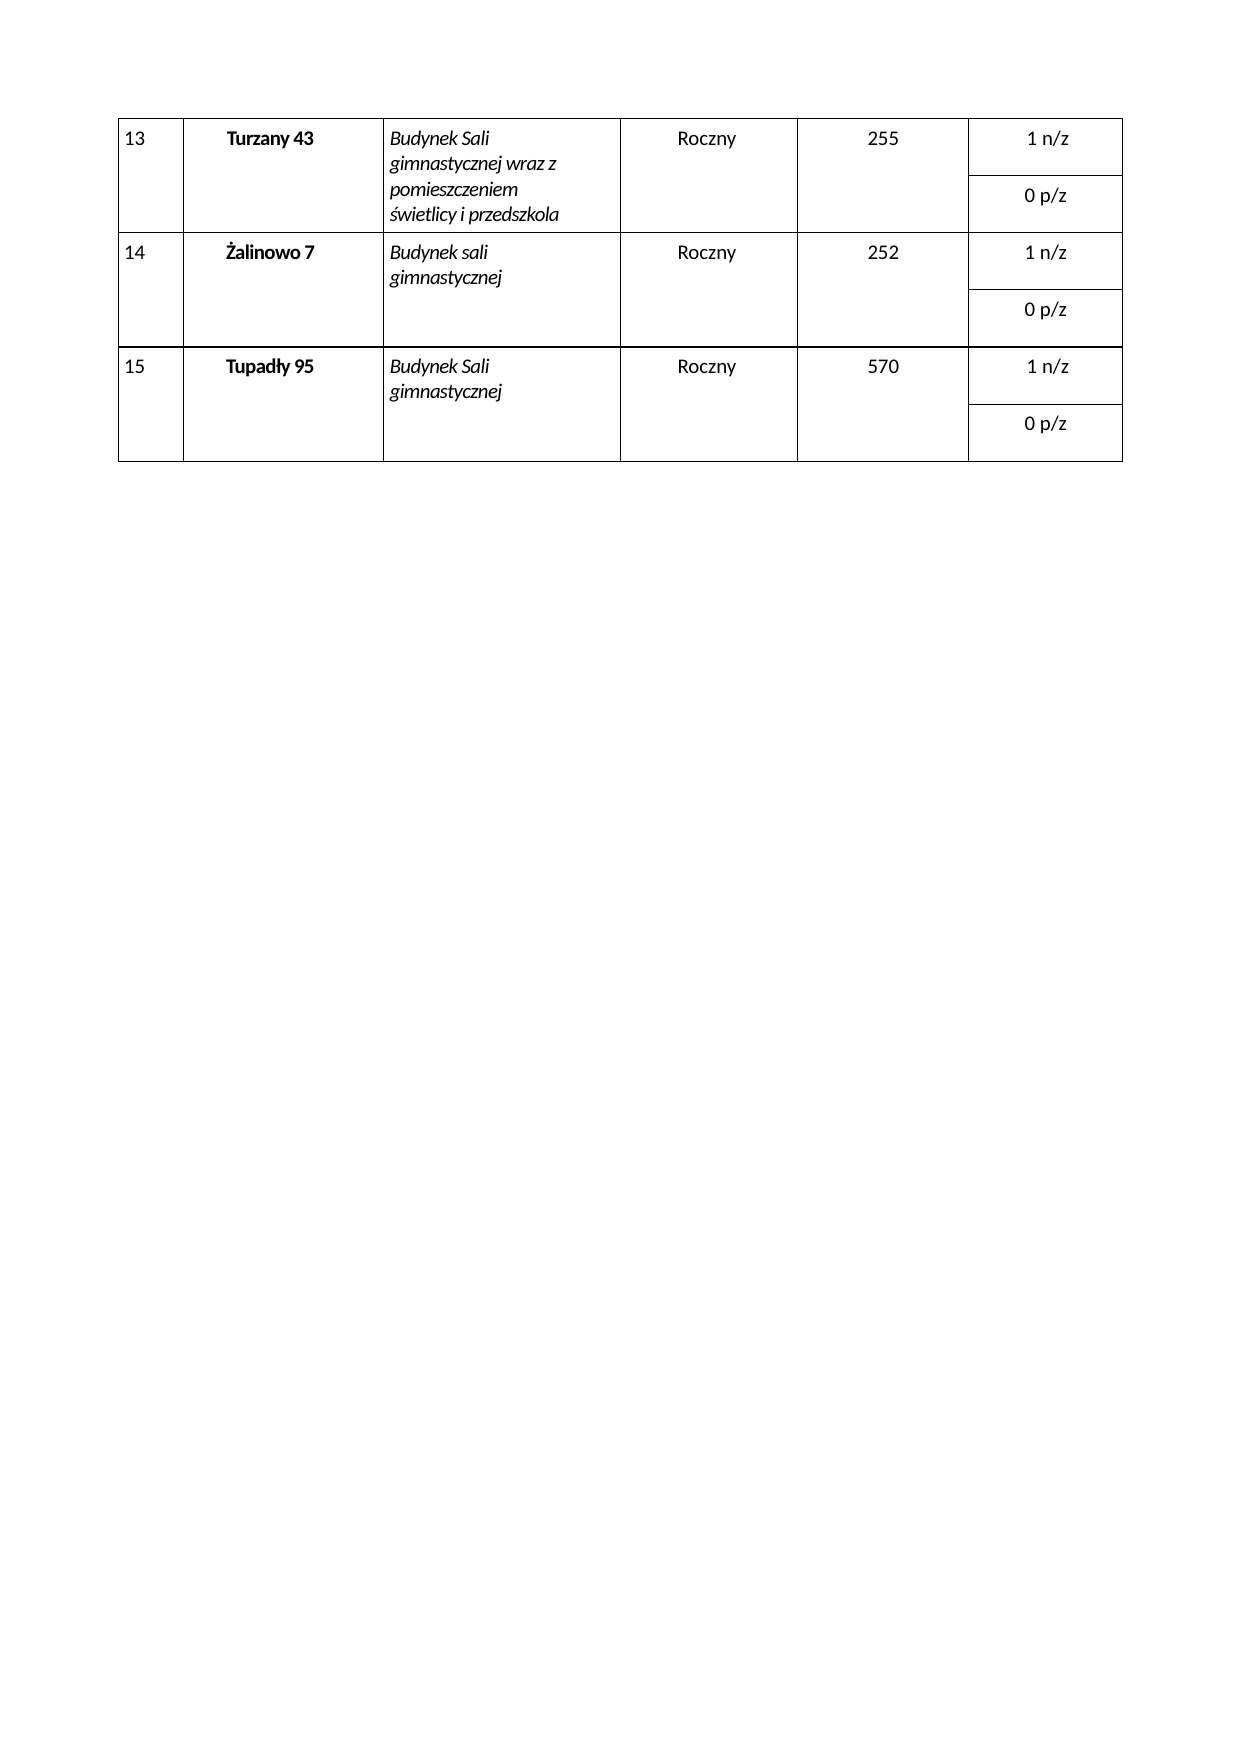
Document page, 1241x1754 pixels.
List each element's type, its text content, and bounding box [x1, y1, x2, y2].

table_cell 1 n/z [969, 119, 1122, 175]
table_cell Roczny [621, 233, 797, 346]
table_cell 1 n/z [969, 233, 1122, 289]
table_cell 1 n/z [969, 348, 1122, 403]
table_cell Turzany 43 [184, 119, 383, 232]
table_cell 0 p/z [969, 290, 1122, 346]
table_cell 13 [119, 119, 183, 232]
table_cell 0 p/z [969, 176, 1122, 232]
table_cell Budynek Sali gimnastycznej [384, 348, 620, 461]
table_cell Tupadły 95 [184, 348, 383, 461]
table_cell 15 [119, 348, 183, 461]
table_cell Budynek Sali gimnastycznej wraz z pomieszczeniem świetlicy i przedszkola [384, 119, 620, 232]
table_cell Roczny [621, 348, 797, 461]
table_cell 252 [798, 233, 968, 346]
table_cell 0 p/z [969, 405, 1122, 461]
table_cell Żalinowo 7 [184, 233, 383, 346]
table_cell 14 [119, 233, 183, 346]
table_cell Budynek sali gimnastycznej [384, 233, 620, 346]
table_cell 570 [798, 348, 968, 461]
table_cell 255 [798, 119, 968, 232]
table_cell Roczny [621, 119, 797, 232]
